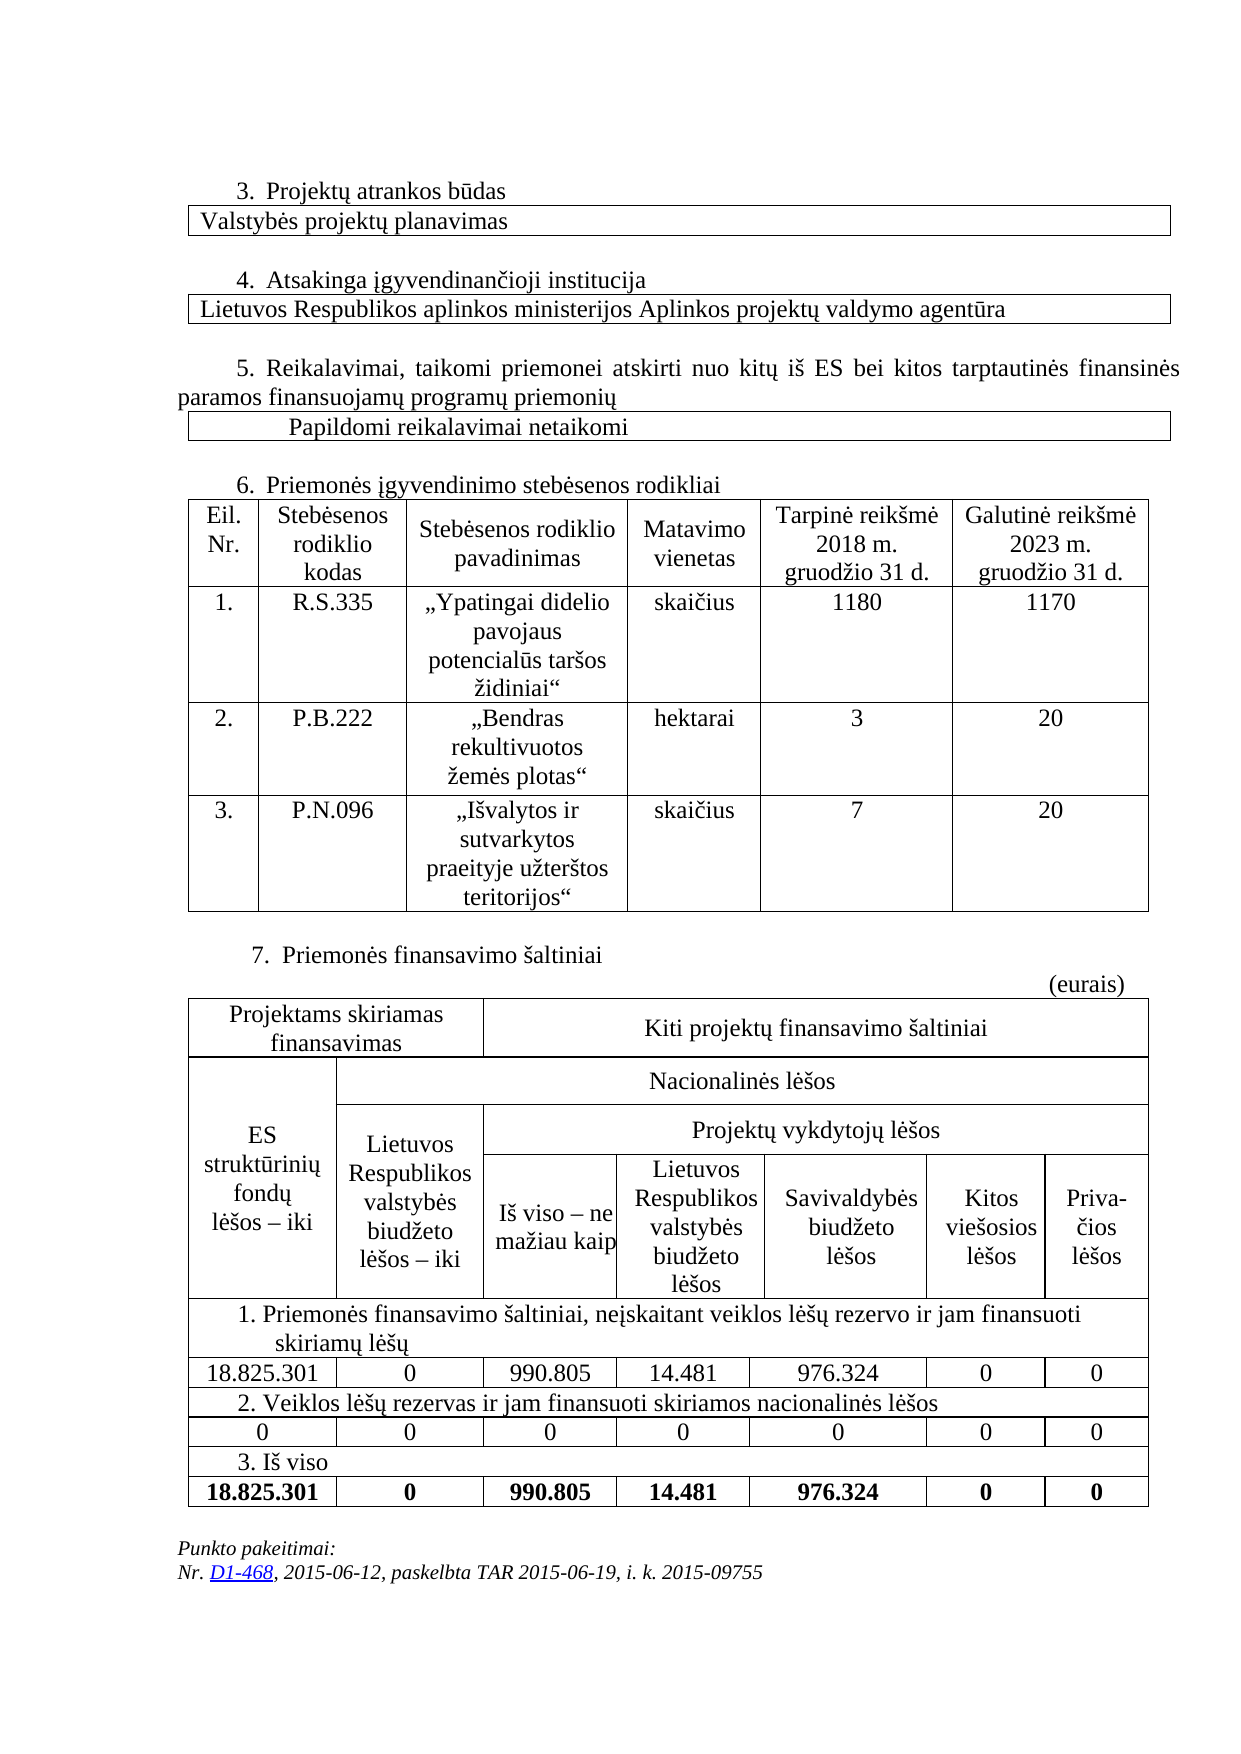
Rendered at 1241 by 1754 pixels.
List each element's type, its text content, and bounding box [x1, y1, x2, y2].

text 7. Priemonės finansavimo šaltiniai [251, 940, 1181, 969]
text (eurais) [327, 969, 1181, 998]
table_cell 3. [189, 796, 258, 911]
table_cell 0 [617, 1418, 749, 1446]
table_cell 976.324 [750, 1477, 926, 1506]
table_cell 0 [927, 1477, 1044, 1506]
table_cell 0 [1046, 1477, 1148, 1506]
table_cell Kitos viešosios lėšos [927, 1155, 1044, 1298]
text Punkto pakeitimai: [177, 1536, 1181, 1559]
text Nr. D1-468, 2015-06-12, paskelbta TAR 2015-06-19, i. k. 2015-09755 [177, 1559, 1181, 1584]
table_cell 0 [750, 1418, 926, 1446]
table_cell 0 [337, 1358, 483, 1387]
table_cell 20 [953, 703, 1148, 794]
table_cell 990.805 [484, 1358, 616, 1387]
table_header Eil. Nr. [189, 500, 258, 586]
table_cell 2. [189, 703, 258, 794]
table_cell 14.481 [617, 1477, 749, 1506]
table_cell ES struktūrinių fondų lėšos – iki [189, 1058, 336, 1298]
table_cell 0 [1046, 1358, 1148, 1387]
table_cell 3. Iš viso [189, 1447, 1148, 1476]
table_cell 1170 [953, 587, 1148, 702]
table_cell „Išvalytos ir sutvarkytos praeityje užterštos teritorijos“ [407, 796, 627, 911]
table_cell 20 [953, 796, 1148, 911]
table_header Kiti projektų finansavimo šaltiniai [484, 999, 1148, 1056]
table_header Stebėsenos rodiklio kodas [259, 500, 406, 586]
table_header Papildomi reikalavimai netaikomi [189, 412, 1170, 440]
text 6. Priemonės įgyvendinimo stebėsenos rodikliai [236, 470, 1181, 499]
table_header Galutinė reikšmė 2023 m. gruodžio 31 d. [953, 500, 1148, 586]
table_cell skaičius [628, 796, 760, 911]
table_cell skaičius [628, 587, 760, 702]
table_cell Priva-čios lėšos [1046, 1155, 1148, 1298]
table_header Matavimo vienetas [628, 500, 760, 586]
table_cell „Bendras rekultivuotos žemės plotas“ [407, 703, 627, 794]
table_cell 976.324 [750, 1358, 926, 1387]
text 5. Reikalavimai, taikomi priemonei atskirti nuo kitų iš ES bei kitos tarptautinės finansinės paramos finansuojamų programų priemonių [177, 353, 1181, 411]
table_cell 7 [761, 796, 952, 911]
table_cell 0 [927, 1358, 1044, 1387]
table_cell 1. Priemonės finansavimo šaltiniai, neįskaitant veiklos lėšų rezervo ir jam finansuoti skiriamų lėšų [189, 1299, 1148, 1357]
table_cell 2. Veiklos lėšų rezervas ir jam finansuoti skiriamos nacionalinės lėšos [189, 1388, 1148, 1416]
table_cell Iš viso – ne mažiau kaip [484, 1155, 616, 1298]
table_cell R.S.335 [259, 587, 406, 702]
table_header Stebėsenos rodiklio pavadinimas [407, 500, 627, 586]
table_cell 14.481 [617, 1358, 749, 1387]
table_cell Projektų vykdytojų lėšos [484, 1105, 1148, 1153]
table_header Tarpinė reikšmė 2018 m. gruodžio 31 d. [761, 500, 952, 586]
table_header Projektams skiriamas finansavimas [189, 999, 483, 1056]
table_cell P.B.222 [259, 703, 406, 794]
table_cell 0 [927, 1418, 1044, 1446]
table_cell Lietuvos Respublikos valstybės biudžeto lėšos [617, 1155, 764, 1298]
text 3. Projektų atrankos būdas [236, 176, 1181, 205]
table_cell 18.825.301 [189, 1477, 336, 1506]
table_cell 1. [189, 587, 258, 702]
table_cell 990.805 [484, 1477, 616, 1506]
table_cell Savivaldybės biudžeto lėšos [765, 1155, 926, 1298]
table_cell Lietuvos Respublikos valstybės biudžeto lėšos – iki [337, 1105, 483, 1298]
table_header Lietuvos Respublikos aplinkos ministerijos Aplinkos projektų valdymo agentūra [189, 295, 1170, 323]
table_header Valstybės projektų planavimas [189, 206, 1170, 235]
table_cell 1180 [761, 587, 952, 702]
table_cell 0 [484, 1418, 616, 1446]
table_cell P.N.096 [259, 796, 406, 911]
table_cell 0 [1046, 1418, 1148, 1446]
table_cell 0 [189, 1418, 336, 1446]
table_cell 0 [337, 1477, 483, 1506]
table_cell Nacionalinės lėšos [337, 1058, 1148, 1104]
table_cell hektarai [628, 703, 760, 794]
table_cell „Ypatingai didelio pavojaus potencialūs taršos židiniai“ [407, 587, 627, 702]
table_cell 18.825.301 [189, 1358, 336, 1387]
table_cell 3 [761, 703, 952, 794]
text 4. Atsakinga įgyvendinančioji institucija [236, 265, 1181, 293]
table_cell 0 [337, 1418, 483, 1446]
